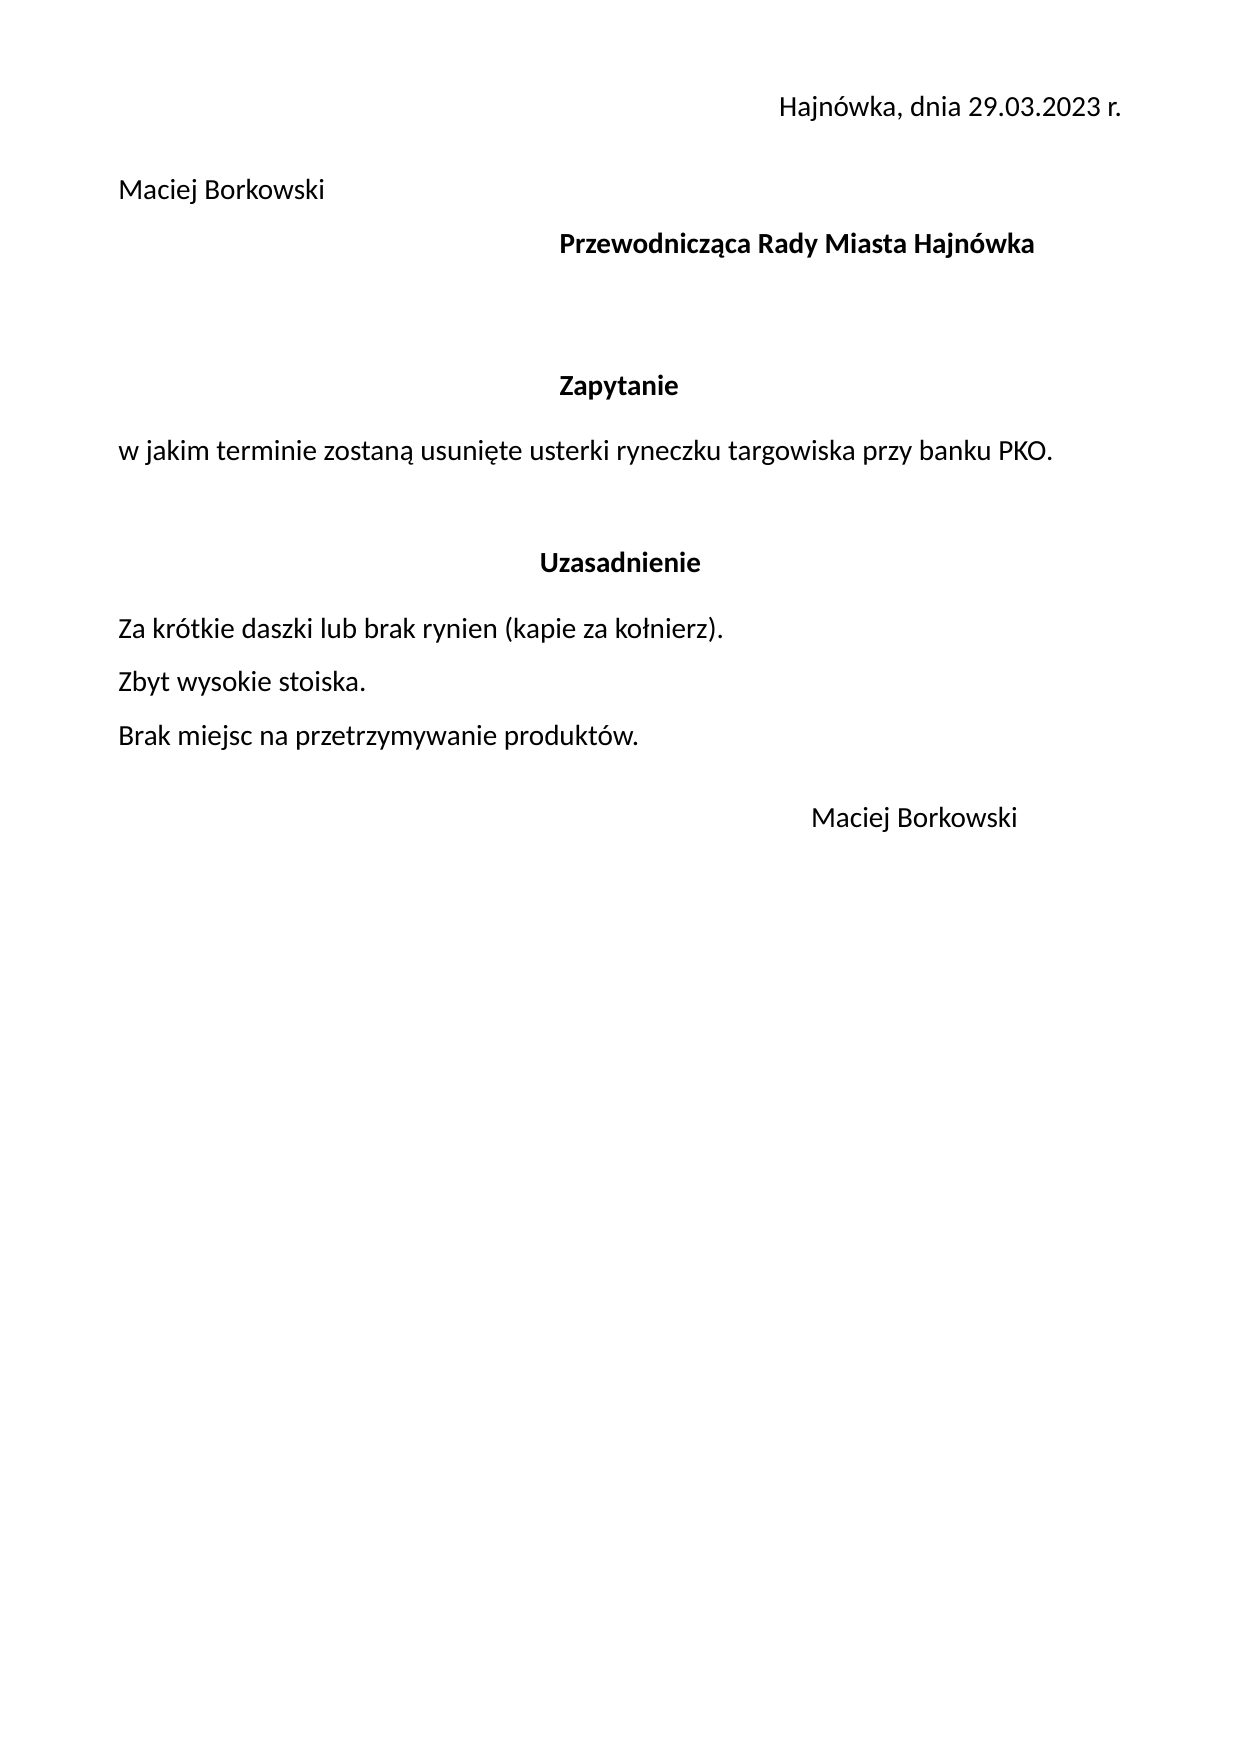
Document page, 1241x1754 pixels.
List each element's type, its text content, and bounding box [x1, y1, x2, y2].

text Zapytanie [559, 367, 1122, 402]
text Za krótkie daszki lub brak rynien (kapie za kołnierz). [118, 610, 1122, 645]
text Przewodnicząca Rady Miasta Hajnówka [559, 225, 1122, 261]
text Hajnówka, dnia 29.03.2023 r. [118, 88, 1122, 124]
text Uzasadnienie [118, 544, 1122, 580]
text w jakim terminie zostaną usunięte usterki ryneczku targowiska przy banku PKO. [118, 432, 1122, 468]
text Brak miejsc na przetrzymywanie produktów. [118, 717, 1122, 752]
text Maciej Borkowski [118, 171, 1122, 207]
text Maciej Borkowski [706, 799, 1122, 835]
text Zbyt wysokie stoiska. [118, 663, 1122, 699]
